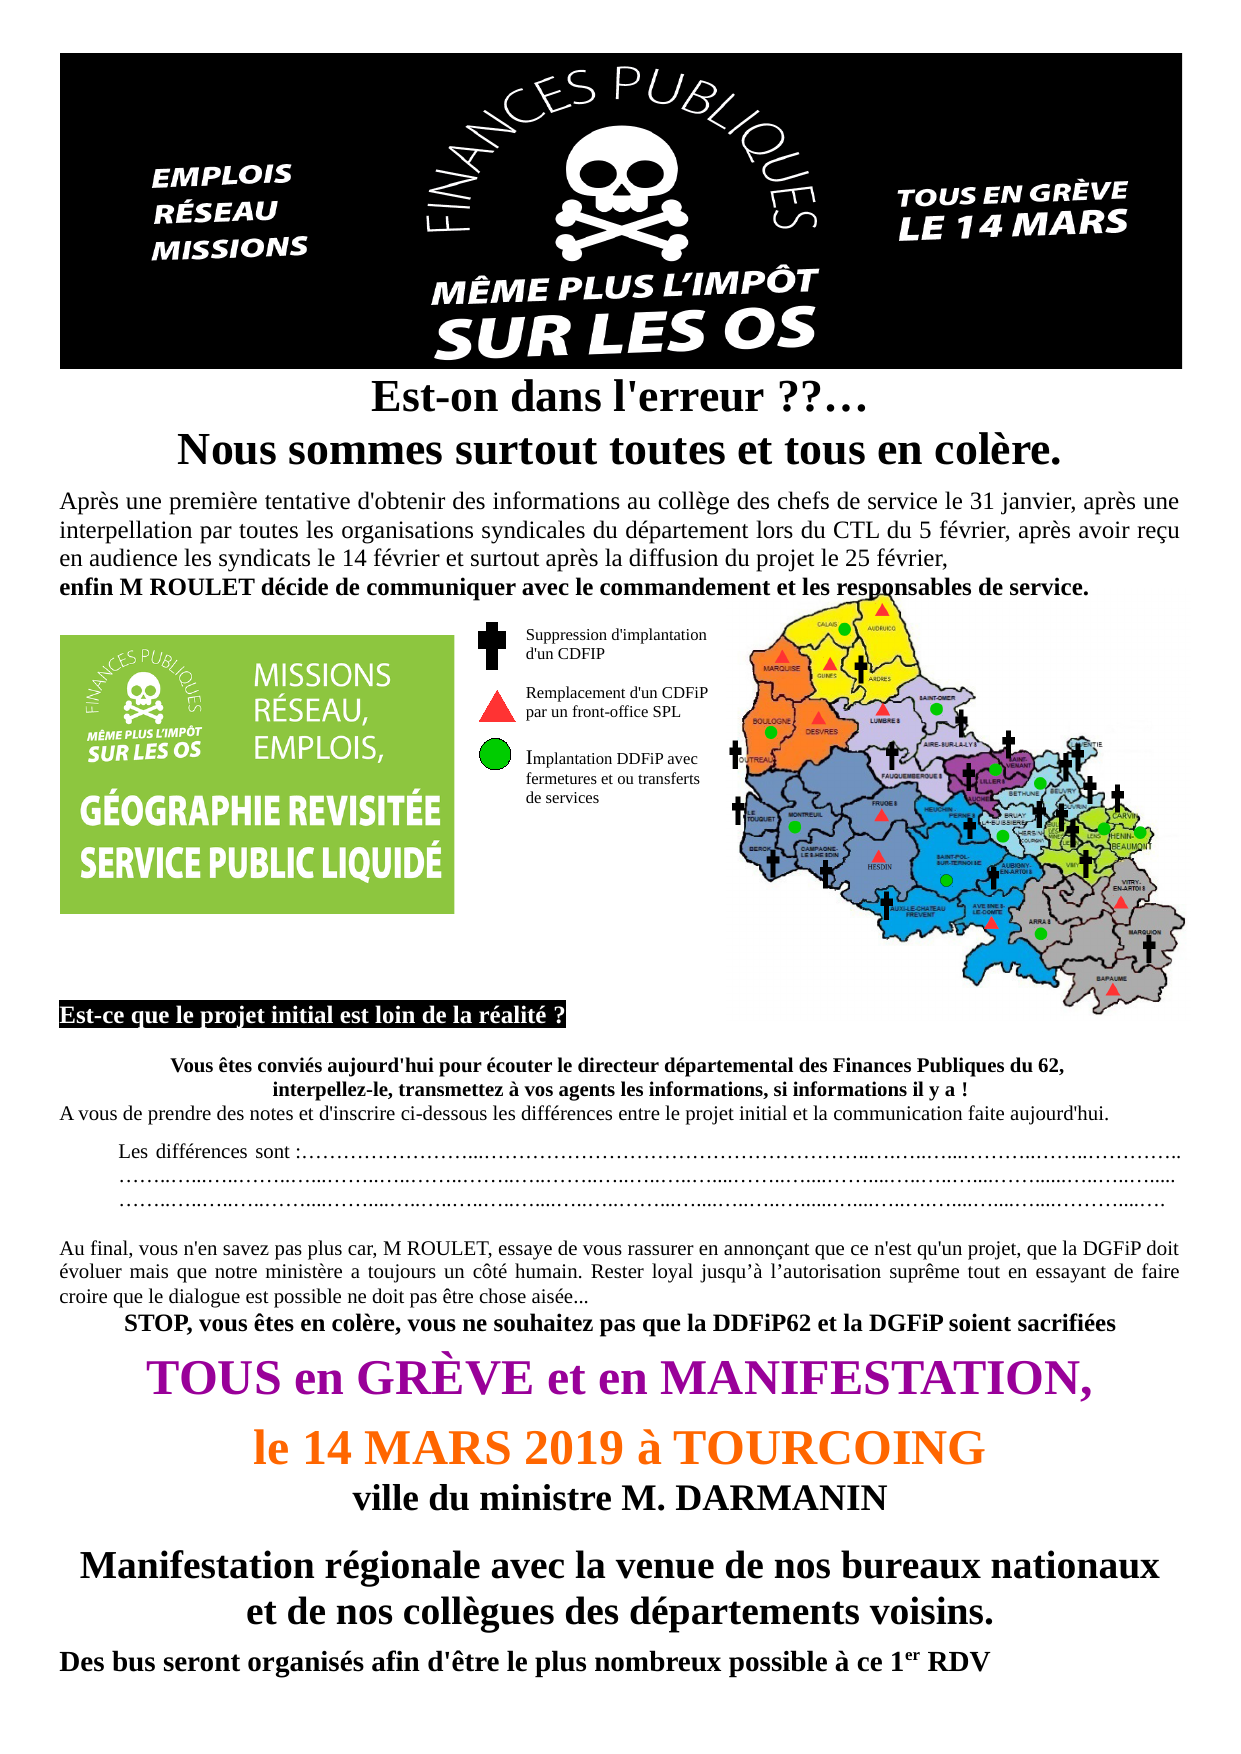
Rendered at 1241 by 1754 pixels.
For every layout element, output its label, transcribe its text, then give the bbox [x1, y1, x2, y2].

text de services [526, 788, 726, 807]
text interpellez-le, transmettez à vos agents les informations, si informations il y a ! [59, 1077, 1181, 1101]
text Remplacement d'un CDFiP [526, 682, 726, 702]
text fermetures et ou transferts [526, 769, 726, 788]
picture [60, 635, 455, 914]
picture [906, 588, 914, 594]
text le 14 MARS 2019 à TOURCOING [59, 1417, 1181, 1475]
text enfin M ROULET décide de communiquer avec le commandement et les responsables de service. [59, 572, 1181, 601]
text Est-ce que le projet initial est loin de la réalité ? [59, 1000, 1181, 1028]
text Suppression d'implantation [526, 625, 726, 644]
text TOUS en GRÈVE et en MANIFESTATION, [59, 1348, 1181, 1406]
text Est-on dans l'erreur ??… [59, 59, 1181, 421]
text Les différences sont :……………………...………………………………………………..….…..…...………..……..…………..……..…...…..……..…...……..…..……..……..…..……..…..…..…..…....……..…....……....…..…..…....……......…..…..….....……..…..…..…..……....……....…..…..…..…..…....…..…..……...…....…..…..…......…....…..….…....…....…....………....…. [118, 1139, 1181, 1211]
text Après une première tentative d'obtenir des informations au collège des chefs de service le 31 janvier, après une interpellation par toutes les organisations syndicales du département lors du CTL du 5 février, après avoir reçu en audience les syndicats le 14 février et surtout après la diffusion du projet le 25 février, [59, 486, 1181, 572]
text Manifestation régionale avec la venue de nos bureaux nationaux [59, 1542, 1181, 1587]
text d'un CDFIP [526, 644, 726, 663]
picture [60, 53, 1183, 369]
text Implantation DDFiP avec [526, 745, 726, 769]
text ville du ministre M. DARMANIN [59, 1475, 1181, 1518]
text par un front-office SPL [526, 702, 726, 721]
picture [726, 588, 1192, 1021]
text A vous de prendre des notes et d'inscrire ci-dessous les différences entre le projet initial et la communication faite aujourd'hui. [59, 1101, 1181, 1125]
text STOP, vous êtes en colère, vous ne souhaitez pas que la DDFiP62 et la DGFiP soient sacrifiées [59, 1308, 1181, 1336]
text et de nos collègues des départements voisins. [59, 1587, 1181, 1633]
text Vous êtes conviés aujourd'hui pour écouter le directeur départemental des Finances Publiques du 62, [59, 1053, 1181, 1077]
text Des bus seront organisés afin d'être le plus nombreux possible à ce 1er RDV [59, 1644, 1181, 1678]
text Au final, vous n'en savez pas plus car, M ROULET, essaye de vous rassurer en annonçant que ce n'est qu'un projet, que la DGFiP doit évoluer mais que notre ministère a toujours un côté humain. Rester loyal jusqu’à l’autorisation suprême tout en essayant de faire croire que le dialogue est possible ne doit pas être chose aisée... [59, 1235, 1181, 1308]
text Nous sommes surtout toutes et tous en colère. [59, 421, 1181, 474]
